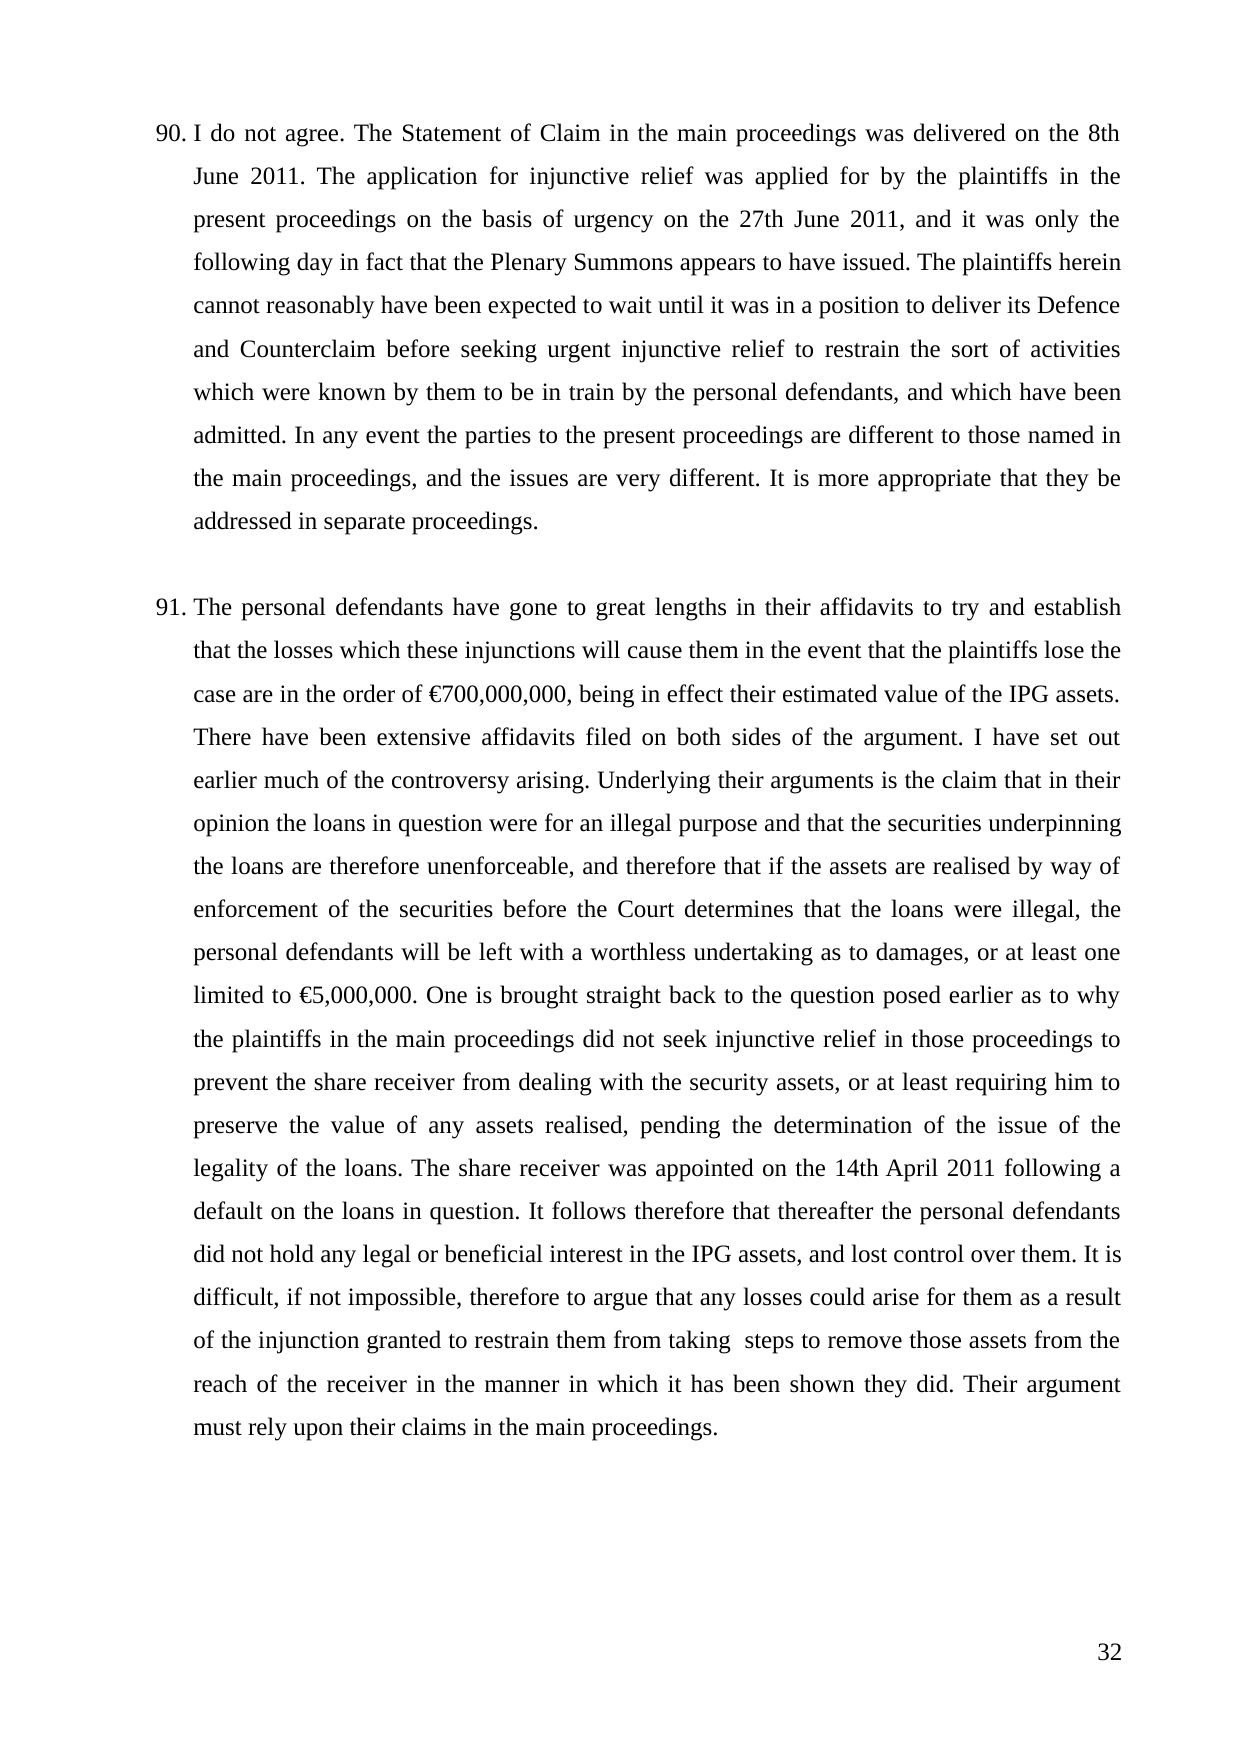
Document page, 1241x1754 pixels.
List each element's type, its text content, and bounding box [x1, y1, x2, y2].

subtitle The personal defendants have gone to great lengths in their affidavits to try and establish that the losses which these injunctions will cause them in the event that the plaintiffs lose the case are in the order of €700,000,000, being in effect their estimated value of the IPG assets. There have been extensive affidavits filed on both sides of the argument. I have set out earlier much of the controversy arising. Underlying their arguments is the claim that in their opinion the loans in question were for an illegal purpose and that the securities underpinning the loans are therefore unenforceable, and therefore that if the assets are realised by way of enforcement of the securities before the Court determines that the loans were illegal, the personal defendants will be left with a worthless undertaking as to damages, or at least one limited to €5,000,000. One is brought straight back to the question posed earlier as to why the plaintiffs in the main proceedings did not seek injunctive relief in those proceedings to prevent the share receiver from dealing with the security assets, or at least requiring him to preserve the value of any assets realised, pending the determination of the issue of the legality of the loans. The share receiver was appointed on the 14th April 2011 following a default on the loans in question. It follows therefore that thereafter the personal defendants did not hold any legal or beneficial interest in the IPG assets, and lost control over them. It is difficult, if not impossible, therefore to argue that any losses could arise for them as a result of the injunction granted to restrain them from taking steps to remove those assets from the reach of the receiver in the manner in which it has been shown they did. Their argument must rely upon their claims in the main proceedings. [156, 592, 1122, 1441]
subtitle I do not agree. The Statement of Claim in the main proceedings was delivered on the 8th June 2011. The application for injunctive relief was applied for by the plaintiffs in the present proceedings on the basis of urgency on the 27th June 2011, and it was only the following day in fact that the Plenary Summons appears to have issued. The plaintiffs herein cannot reasonably have been expected to wait until it was in a position to deliver its Defence and Counterclaim before seeking urgent injunctive relief to restrain the sort of activities which were known by them to be in train by the personal defendants, and which have been admitted. In any event the parties to the present proceedings are different to those named in the main proceedings, and the issues are very different. It is more appropriate that they be addressed in separate proceedings. [156, 118, 1122, 535]
